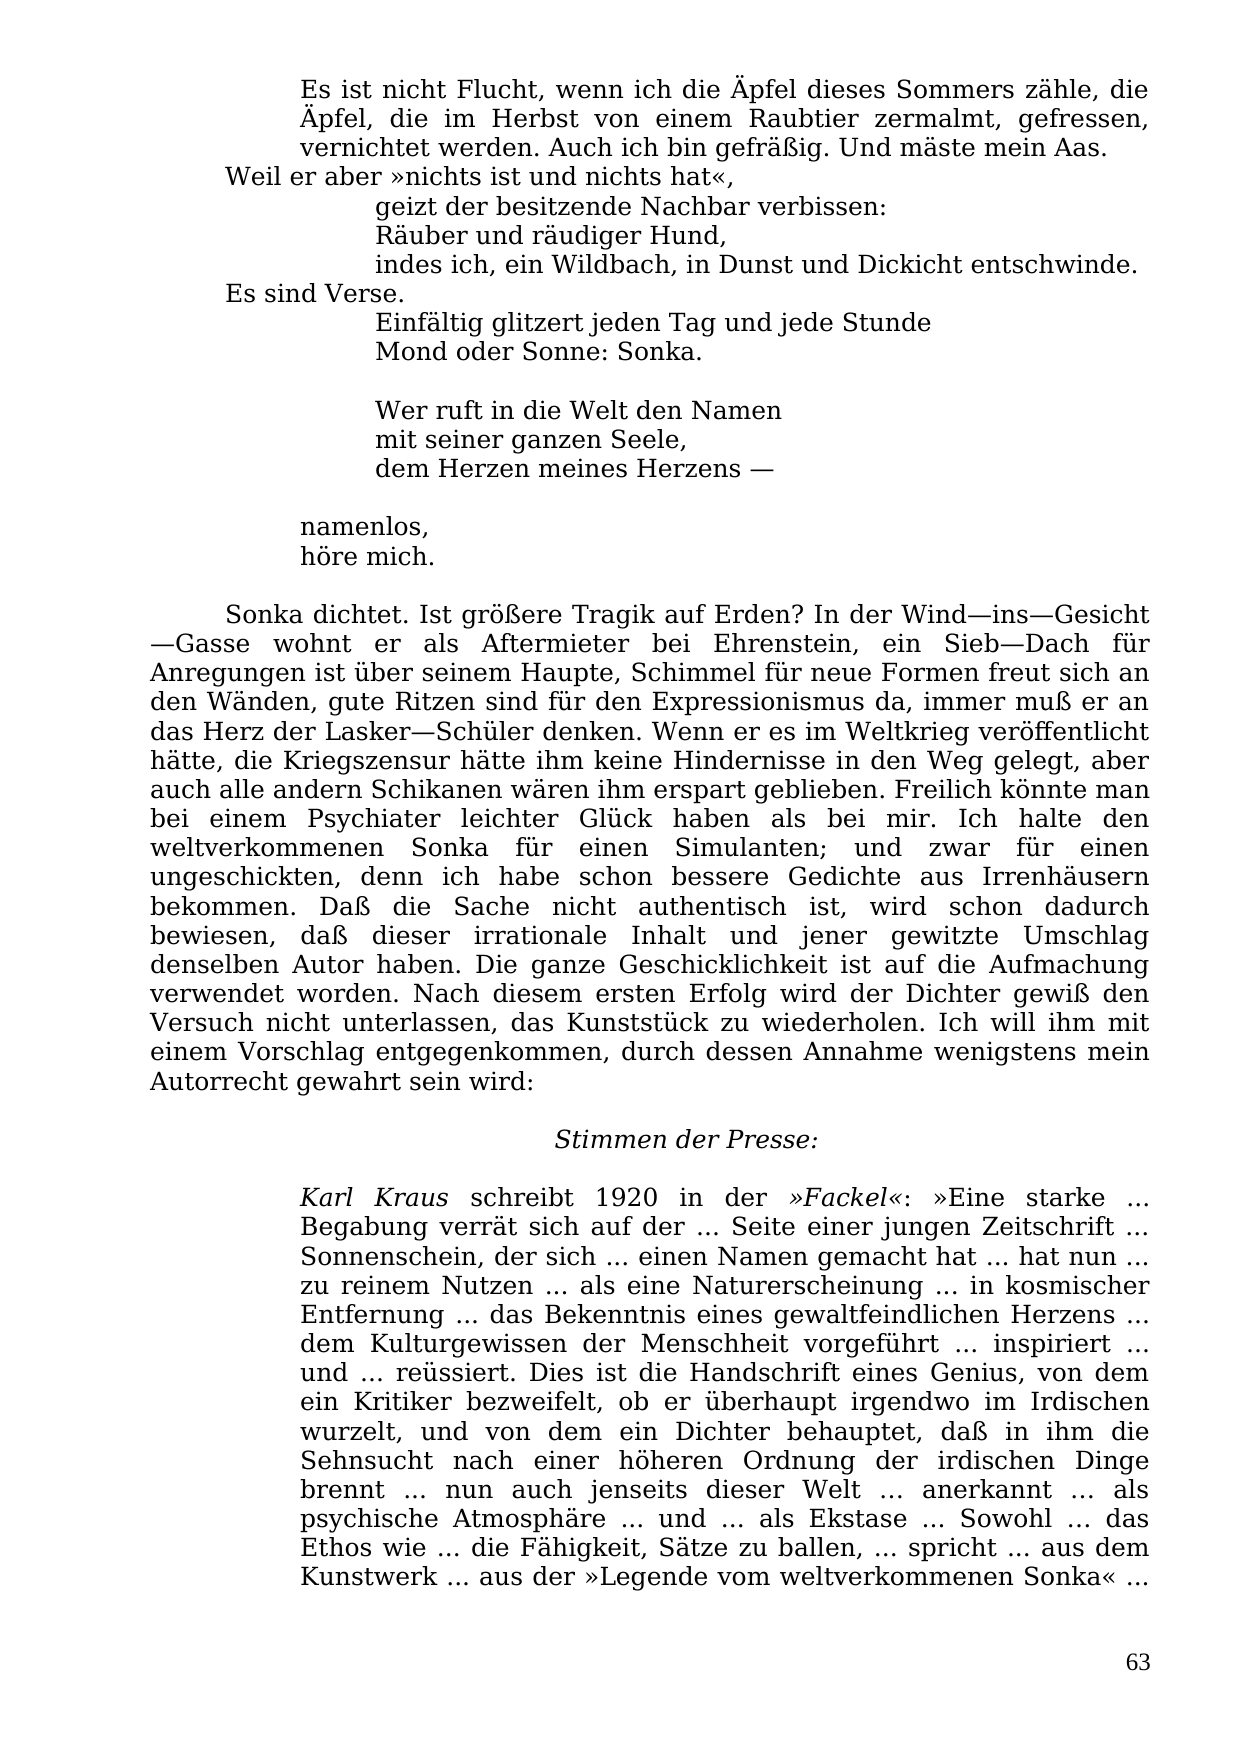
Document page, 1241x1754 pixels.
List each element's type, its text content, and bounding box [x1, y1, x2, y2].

text namenlos, [300, 512, 1151, 542]
text Wer ruft in die Welt den Namen [300, 396, 1151, 425]
text Mond oder Sonne: Sonka. [300, 337, 1151, 367]
text Es sind Verse. [150, 279, 1151, 308]
text Räuber und räudiger Hund, [300, 221, 1151, 250]
text dem Herzen meines Herzens — [300, 454, 1151, 483]
text Weil er aber »nichts ist und nichts hat«, [150, 162, 1151, 192]
text geizt der besitzende Nachbar verbissen: [300, 192, 1151, 221]
text mit seiner ganzen Seele, [300, 425, 1151, 454]
text Es ist nicht Flucht, wenn ich die Äpfel dieses Sommers zähle, die Äpfel, die im Herbst von einem Raubtier zermalmt, gefressen, vernichtet werden. Auch ich bin gefräßig. Und mäste mein Aas. [300, 75, 1151, 162]
text höre mich. [300, 542, 1151, 571]
text Sonka dichtet. Ist größere Tragik auf Erden? In der Wind—ins—Gesicht—Gasse wohnt er als Aftermieter bei Ehrenstein, ein Sieb—Dach für Anregungen ist über seinem Haupte, Schimmel für neue Formen freut sich an den Wänden, gute Ritzen sind für den Expressionismus da, immer muß er an das Herz der Lasker—Schüler denken. Wenn er es im Weltkrieg veröffentlicht hätte, die Kriegszensur hätte ihm keine Hindernisse in den Weg gelegt, aber auch alle andern Schikanen wären ihm erspart geblieben. Freilich könnte man bei einem Psychiater leichter Glück haben als bei mir. Ich halte den weltverkommenen Sonka für einen Simulanten; und zwar für einen ungeschickten, denn ich habe schon bessere Gedichte aus Irrenhäusern bekommen. Daß die Sache nicht authentisch ist, wird schon dadurch bewiesen, daß dieser irrationale Inhalt und jener gewitzte Umschlag denselben Autor haben. Die ganze Geschicklichkeit ist auf die Aufmachung verwendet worden. Nach diesem ersten Erfolg wird der Dichter gewiß den Versuch nicht unterlassen, das Kunststück zu wiederholen. Ich will ihm mit einem Vorschlag entgegenkommen, durch dessen Annahme wenigstens mein Autorrecht gewahrt sein wird: [150, 600, 1151, 1096]
text Stimmen der Presse: [150, 1125, 1151, 1154]
text indes ich, ein Wildbach, in Dunst und Dickicht entschwinde. [300, 250, 1151, 279]
text Karl Kraus schreibt 1920 in der »Fackel«: »Eine starke ... Begabung verrät sich auf der ... Seite einer jungen Zeitschrift ... Sonnenschein, der sich ... einen Namen gemacht hat ... hat nun ... zu reinem Nutzen ... als eine Naturerscheinung ... in kosmischer Entfernung ... das Bekenntnis eines gewaltfeindlichen Herzens ... dem Kulturgewissen der Menschheit vorgeführt ... inspiriert ... und ... reüssiert. Dies ist die Handschrift eines Genius, von dem ein Kritiker bezweifelt, ob er überhaupt irgendwo im Irdischen wurzelt, und von dem ein Dichter behauptet, daß in ihm die Sehnsucht nach einer höheren Ordnung der irdischen Dinge brennt ... nun auch jenseits dieser Welt … anerkannt … als psychische Atmosphäre ... und ... als Ekstase ... Sowohl … das Ethos wie ... die Fähigkeit, Sätze zu ballen, ... spricht ... aus dem Kunstwerk ... aus der »Legende vom weltverkommenen Sonka« ... [300, 1183, 1151, 1592]
text Einfältig glitzert jeden Tag und jede Stunde [300, 308, 1151, 337]
